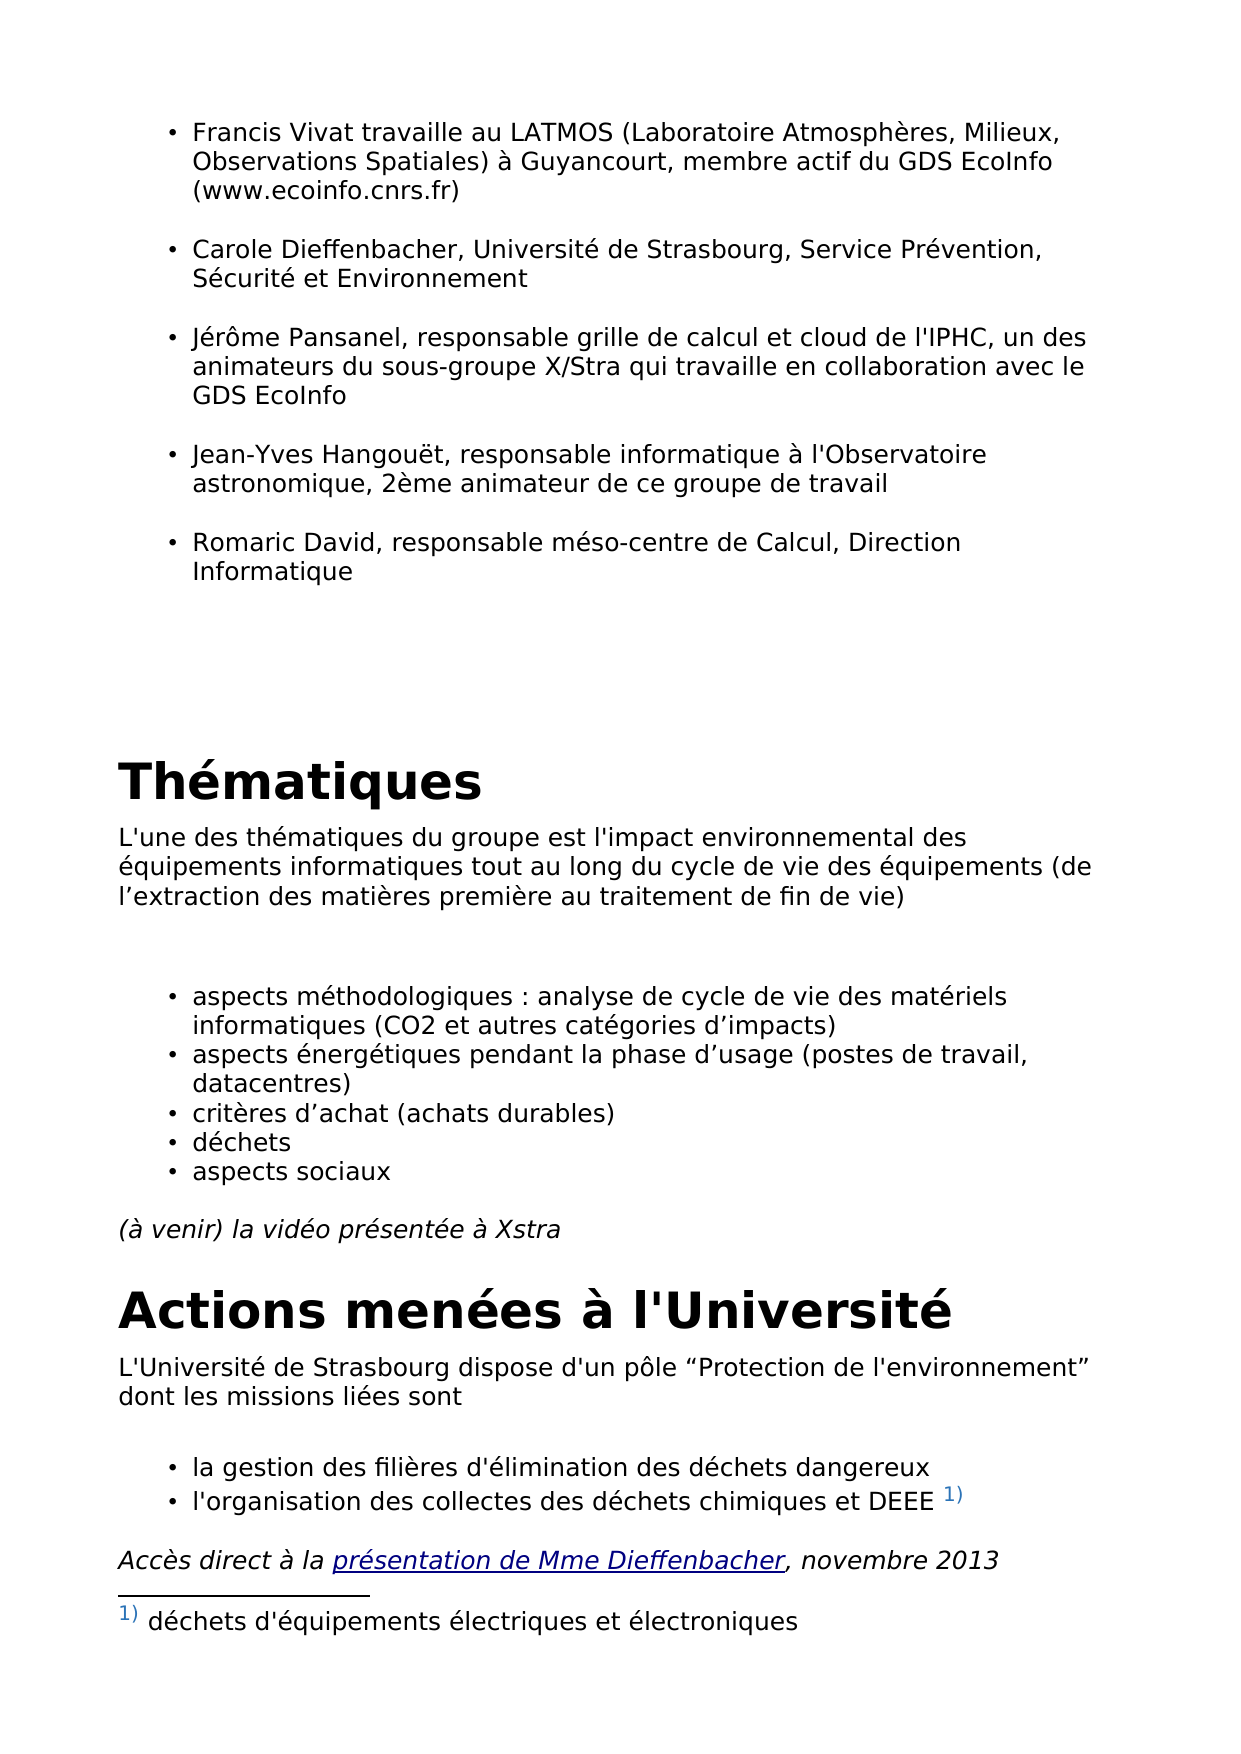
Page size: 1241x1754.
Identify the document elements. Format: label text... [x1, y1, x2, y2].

text (à venir) la vidéo présentée à Xstra [118, 1216, 1122, 1245]
list aspects énergétiques pendant la phase d’usage (postes de travail, datacentres) [177, 1040, 1122, 1099]
list Romaric David, responsable méso-centre de Calcul, Direction Informatique [177, 528, 1122, 586]
list Carole Dieffenbacher, Université de Strasbourg, Service Prévention, Sécurité et Environnement [177, 235, 1122, 293]
list Jean-Yves Hangouët, responsable informatique à l'Observatoire astronomique, 2ème animateur de ce groupe de travail [177, 440, 1122, 498]
list Jérôme Pansanel, responsable grille de calcul et cloud de l'IPHC, un des animateurs du sous-groupe X/Stra qui travaille en collaboration avec le GDS EcoInfo [177, 323, 1122, 410]
list déchets d'équipements électriques et électroniques [118, 1602, 1122, 1636]
text L'une des thématiques du groupe est l'impact environnemental des équipements informatiques tout au long du cycle de vie des équipements (de l’extraction des matières première au traitement de fin de vie) [118, 823, 1122, 940]
text Accès direct à la présentation de Mme Dieffenbacher, novembre 2013 [118, 1546, 1122, 1575]
text L'Université de Strasbourg dispose d'un pôle “Protection de l'environnement” dont les missions liées sont [118, 1353, 1122, 1411]
list aspects sociaux [177, 1157, 1122, 1186]
subtitle Thématiques [118, 753, 1122, 811]
list aspects méthodologiques : analyse de cycle de vie des matériels informatiques (CO2 et autres catégories d’impacts) [177, 982, 1122, 1040]
list déchets [177, 1128, 1122, 1157]
list l'organisation des collectes des déchets chimiques et DEEE [177, 1483, 1122, 1517]
list critères d’achat (achats durables) [177, 1099, 1122, 1128]
subtitle Actions menées à l'Université [118, 1282, 1122, 1341]
list Francis Vivat travaille au LATMOS (Laboratoire Atmosphères, Milieux, Observations Spatiales) à Guyancourt, membre actif du GDS EcoInfo (www.ecoinfo.cnrs.fr) [177, 118, 1122, 206]
list la gestion des filières d'élimination des déchets dangereux [177, 1453, 1122, 1483]
